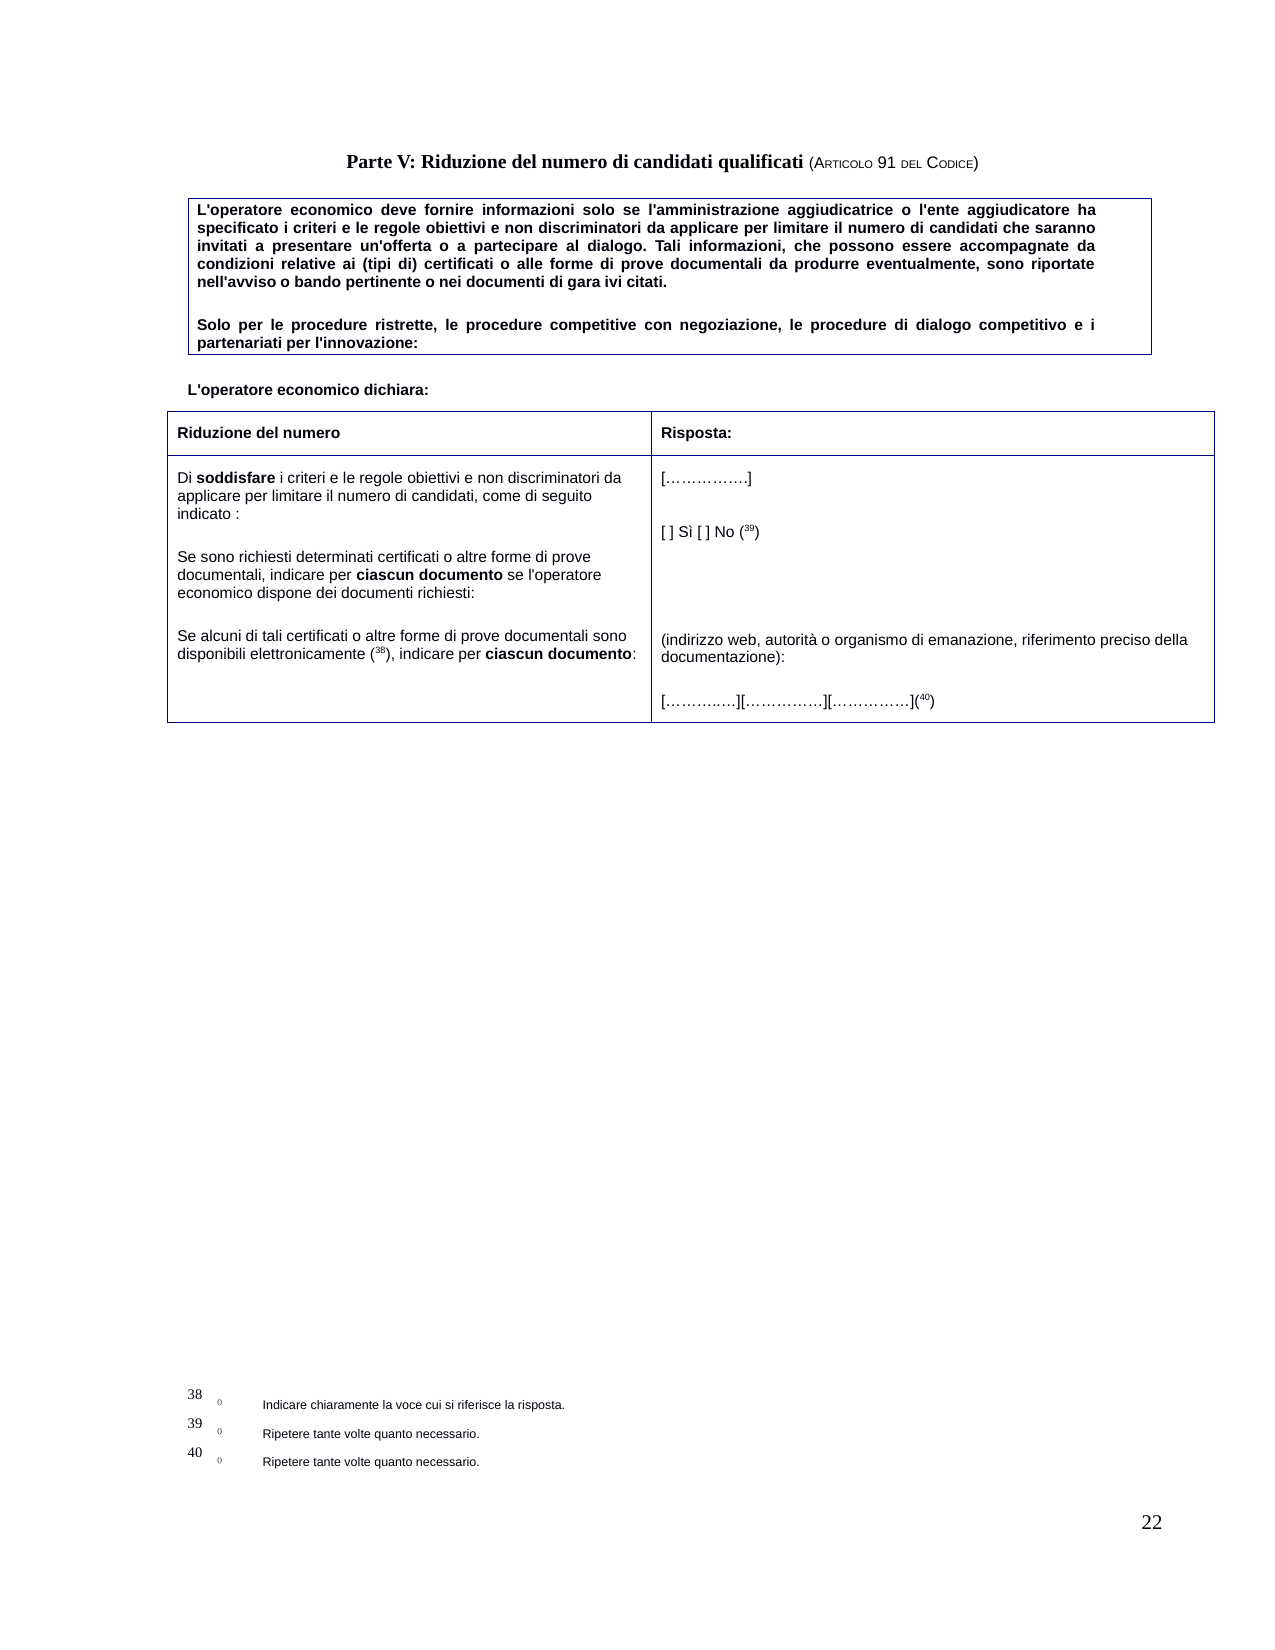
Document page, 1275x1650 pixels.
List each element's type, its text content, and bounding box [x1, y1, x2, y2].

table_cell […………….] [ ] Sì [ ] No () (indirizzo web, autorità o organismo di emanazione, riferimento preciso della documentazione): [………..…][……………][……………]() [652, 456, 1214, 722]
text L'operatore economico dichiara: [187, 380, 1137, 398]
table_cell Di soddisfare i criteri e le regole obiettivi e non discriminatori da applicare per limitare il numero di candidati, come di seguito indicato : Se sono richiesti determinati certificati o altre forme di prove documentali, indicare per ciascun documento se l'operatore economico dispone dei documenti richiesti: Se alcuni di tali certificati o altre forme di prove documentali sono disponibili elettronicamente (), indicare per ciascun documento: [168, 456, 651, 722]
text Parte V: Riduzione del numero di candidati qualificati (Articolo 91 del Codice) [187, 150, 1137, 173]
table_header Riduzione del numero [168, 412, 651, 455]
text L'operatore economico deve fornire informazioni solo se l'amministrazione aggiudicatrice o l'ente aggiudicatore ha specificato i criteri e le regole obiettivi e non discriminatori da applicare per limitare il numero di candidati che saranno invitati a presentare un'offerta o a partecipare al dialogo. Tali informazioni, che possono essere accompagnate da condizioni relative ai (tipi di) certificati o alle forme di prove documentali da produrre eventualmente, sono riportate nell'avviso o bando pertinente o nei documenti di gara ivi citati. [189, 199, 1151, 291]
table_header Risposta: [652, 412, 1214, 455]
text Solo per le procedure ristrette, le procedure competitive con negoziazione, le procedure di dialogo competitivo e i partenariati per l'innovazione: [189, 313, 1151, 354]
